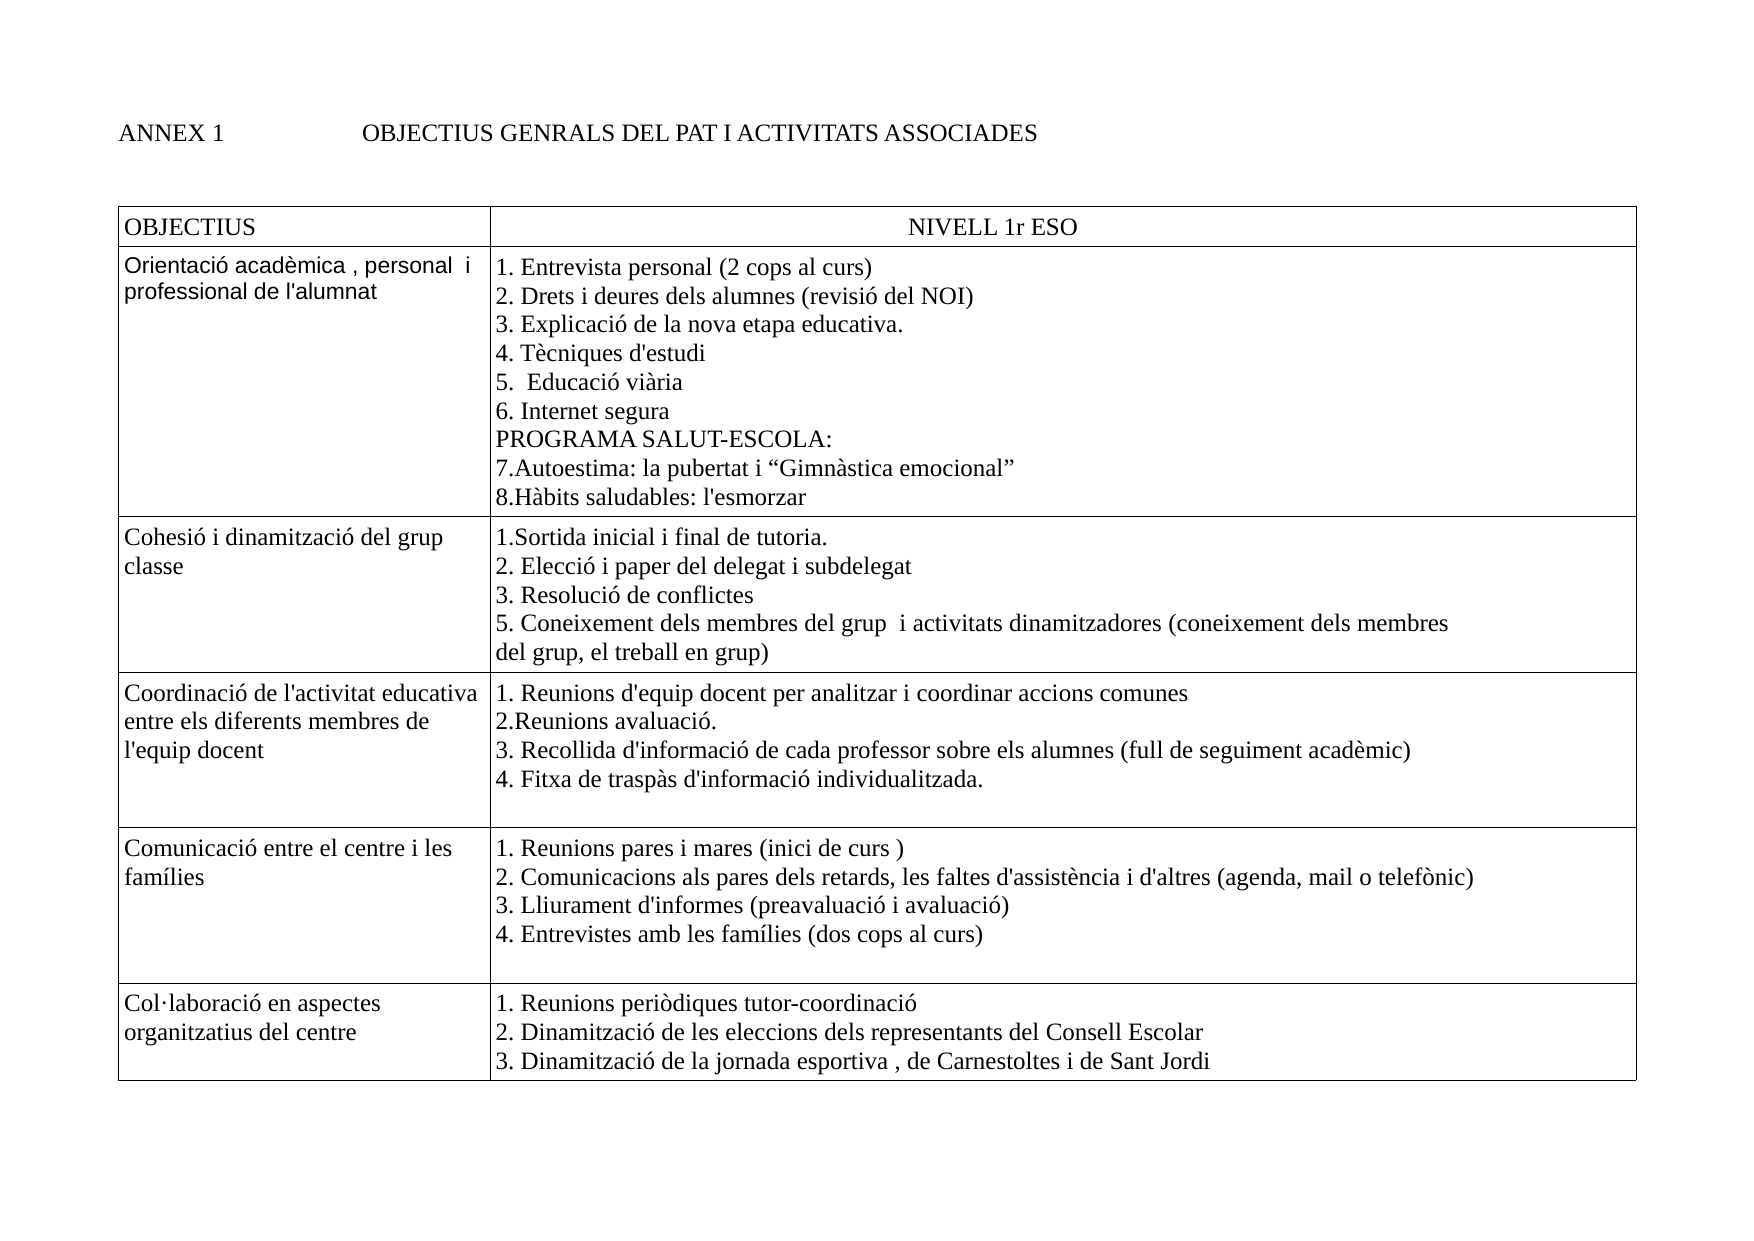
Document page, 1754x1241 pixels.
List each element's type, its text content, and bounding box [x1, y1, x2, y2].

table_cell Comunicació entre el centre i les famílies [119, 828, 490, 982]
table_header NIVELL 1r ESO [491, 207, 1636, 246]
table_cell 1. Reunions pares i mares (inici de curs ) 2. Comunicacions als pares dels retards, les faltes d'assistència i d'altres (agenda, mail o telefònic) 3. Lliurament d'informes (preavaluació i avaluació) 4. Entrevistes amb les famílies (dos cops al curs) [491, 828, 1636, 982]
table_cell 1. Reunions d'equip docent per analitzar i coordinar accions comunes 2.Reunions avaluació. 3. Recollida d'informació de cada professor sobre els alumnes (full de seguiment acadèmic) 4. Fitxa de traspàs d'informació individualitzada. [491, 673, 1636, 827]
table_cell Coordinació de l'activitat educativa entre els diferents membres de l'equip docent [119, 673, 490, 827]
table_cell 1.Sortida inicial i final de tutoria. 2. Elecció i paper del delegat i subdelegat 3. Resolució de conflictes 5. Coneixement dels membres del grup i activitats dinamitzadores (coneixement dels membres del grup, el treball en grup) [491, 517, 1636, 672]
table_header OBJECTIUS [119, 207, 490, 246]
table_cell Cohesió i dinamització del grup classe [119, 517, 490, 672]
table_cell 1. Entrevista personal (2 cops al curs) 2. Drets i deures dels alumnes (revisió del NOI) 3. Explicació de la nova etapa educativa. 4. Tècniques d'estudi 5. Educació viària 6. Internet segura PROGRAMA SALUT-ESCOLA: 7.Autoestima: la pubertat i “Gimnàstica emocional” 8.Hàbits saludables: l'esmorzar [491, 247, 1636, 516]
table_cell Col·laboració en aspectes organitzatius del centre [119, 984, 490, 1080]
table_cell 1. Reunions periòdiques tutor-coordinació 2. Dinamització de les eleccions dels representants del Consell Escolar 3. Dinamització de la jornada esportiva , de Carnestoltes i de Sant Jordi [491, 984, 1636, 1080]
table_cell Orientació acadèmica , personal i professional de l'alumnat [119, 247, 490, 516]
